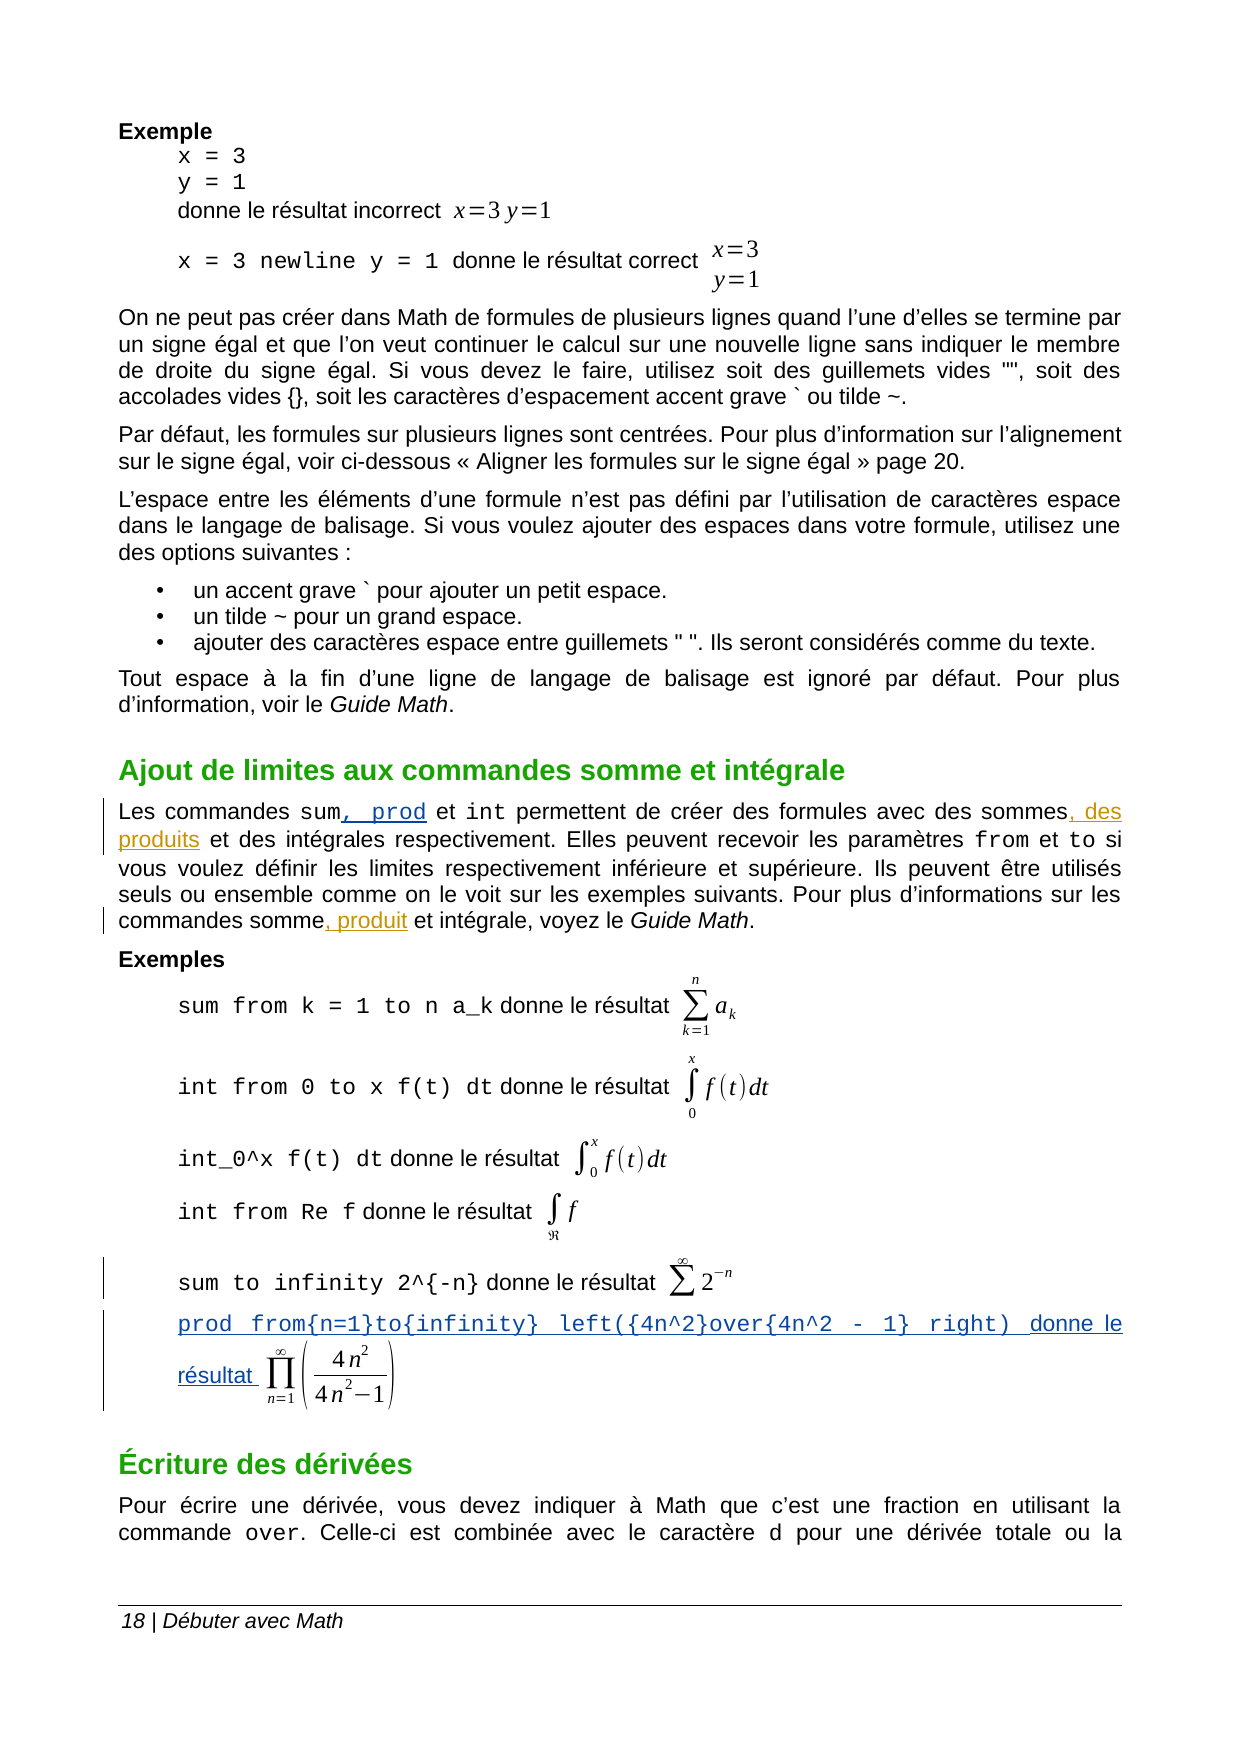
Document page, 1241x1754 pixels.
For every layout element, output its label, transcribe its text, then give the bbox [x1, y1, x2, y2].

subtitle Écriture des dérivées [118, 1447, 1122, 1480]
subtitle Ajout de limites aux commandes somme et intégrale [118, 753, 1122, 786]
text Pour écrire une dérivée, vous devez indiquer à Math que c’est une fraction en utilisant la commande over. Celle-ci est combinée avec le caractère d pour une dérivée totale ou la [118, 1492, 1122, 1547]
list un tilde ~ pour un grand espace. [156, 603, 1122, 629]
text Les commandes sum, prod et int permettent de créer des formules avec des sommes, des produits et des intégrales respectivement. Elles peuvent recevoir les paramètres from et to si vous voulez définir les limites respectivement inférieure et supérieure. Ils peuvent être utilisés seuls ou ensemble comme on le voit sur les exemples suivants. Pour plus d’informations sur les commandes somme, produit et intégrale, voyez le Guide Math. [118, 798, 1122, 934]
text Exemple [118, 118, 1122, 144]
text int from 0 to x f(t) dt donne le résultat [177, 1051, 1122, 1122]
text prod from{n=1}to{infinity} left({4n^2}over{4n^2 - 1} right) donne le résultat [177, 1310, 1122, 1411]
text Par défaut, les formules sur plusieurs lignes sont centrées. Pour plus d’information sur l’alignement sur le signe égal, voir ci-dessous « Aligner les formules sur le signe égal » page 20. [118, 421, 1122, 474]
text int from Re f donne le résultat [177, 1192, 1122, 1245]
text sum from k = 1 to n a_k donne le résultat [177, 972, 1122, 1039]
list ajouter des caractères espace entre guillemets " ". Ils seront considérés comme du texte. [156, 629, 1122, 656]
list un accent grave ` pour ajouter un petit espace. [156, 577, 1122, 603]
text Exemples [118, 946, 1122, 972]
text L’espace entre les éléments d’une formule n’est pas défini par l’utilisation de caractères espace dans le langage de balisage. Si vous voulez ajouter des espaces dans votre formule, utilisez une des options suivantes : [118, 486, 1122, 565]
text x = 3 y = 1 donne le résultat incorrect [177, 144, 1122, 224]
text int_0^x f(t) dt donne le résultat [177, 1133, 1122, 1181]
text sum to infinity 2^{-n} donne le résultat [177, 1257, 1122, 1299]
text x = 3 newline y = 1 donne le résultat correct [177, 236, 1122, 292]
text On ne peut pas créer dans Math de formules de plusieurs lignes quand l’une d’elles se termine par un signe égal et que l’on veut continuer le calcul sur une nouvelle ligne sans indiquer le membre de droite du signe égal. Si vous devez le faire, utilisez soit des guillemets vides "", soit des accolades vides {}, soit les caractères d’espacement accent grave ` ou tilde ~. [118, 304, 1122, 409]
text Tout espace à la fin d’une ligne de langage de balisage est ignoré par défaut. Pour plus d’information, voir le Guide Math. [118, 664, 1122, 717]
